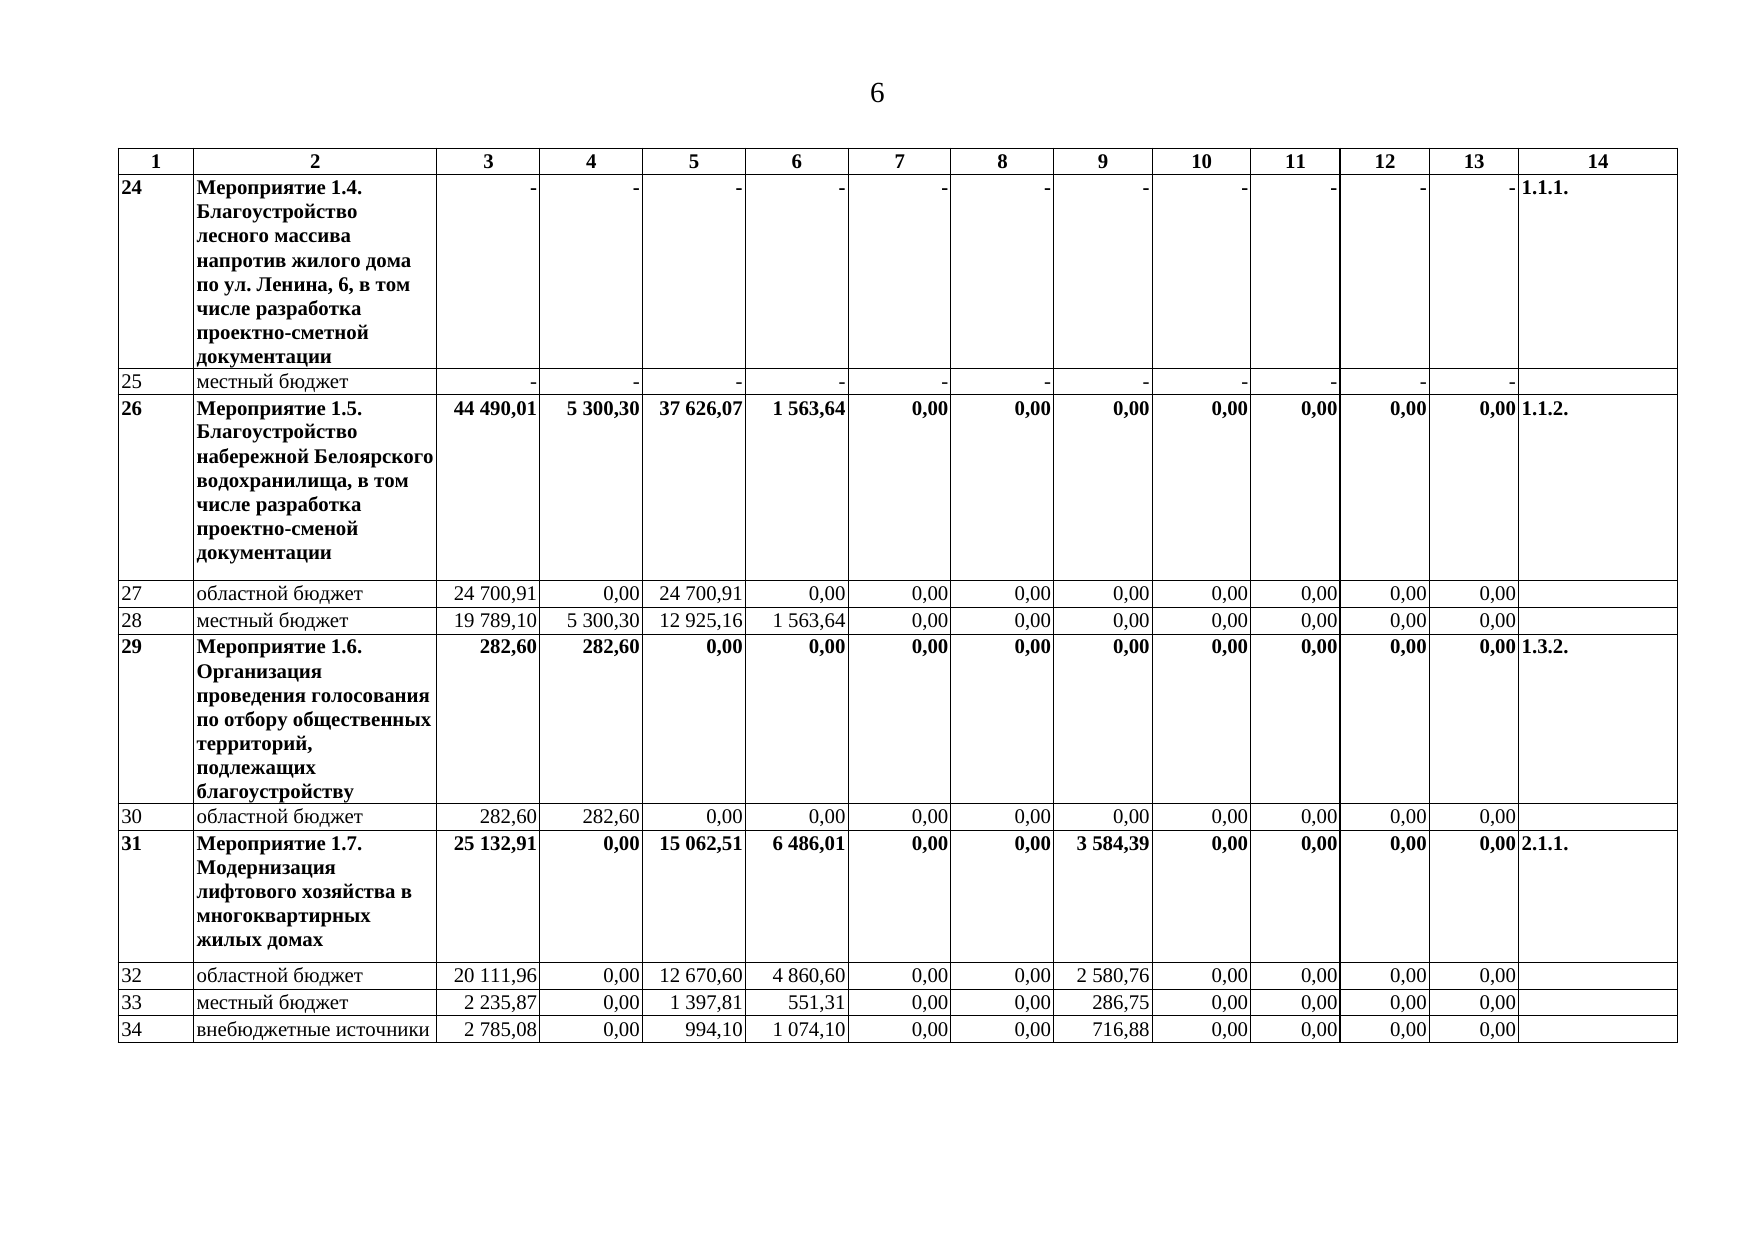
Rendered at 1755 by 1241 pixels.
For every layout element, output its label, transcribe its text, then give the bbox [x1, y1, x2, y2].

table_cell 0,00 [1430, 1016, 1518, 1042]
table_cell 0,00 [951, 395, 1053, 580]
table_cell - [540, 175, 642, 368]
table_cell 0,00 [1430, 395, 1518, 580]
table_cell 0,00 [540, 963, 642, 989]
table_cell 5 300,30 [540, 608, 642, 633]
table_cell 1.1.1. [1519, 175, 1677, 368]
table_cell 0,00 [1054, 804, 1152, 829]
table_cell 0,00 [1430, 608, 1518, 633]
table_cell 0,00 [1251, 990, 1339, 1015]
table_cell 3 584,39 [1054, 831, 1152, 962]
table_cell 30 [119, 804, 193, 829]
table_cell 282,60 [540, 804, 642, 829]
table_cell 994,10 [643, 1016, 745, 1042]
table_cell внебюджетные источники [194, 1016, 436, 1042]
table_cell 0,00 [1251, 581, 1339, 607]
table_cell 19 789,10 [437, 608, 539, 633]
table_cell 32 [119, 963, 193, 989]
table_cell 2 785,08 [437, 1016, 539, 1042]
table_cell [1519, 369, 1677, 394]
table_cell - [1341, 369, 1429, 394]
table_header 5 [643, 149, 745, 174]
table_cell 282,60 [437, 804, 539, 829]
table_cell 0,00 [1341, 804, 1429, 829]
table_cell 25 [119, 369, 193, 394]
table_cell 0,00 [1341, 635, 1429, 803]
table_cell 0,00 [1430, 831, 1518, 962]
table_cell [1519, 963, 1677, 989]
table_cell 1 563,64 [746, 608, 848, 633]
table_cell 0,00 [951, 1016, 1053, 1042]
table_cell - [1251, 369, 1339, 394]
table_cell [1519, 990, 1677, 1015]
table_cell 29 [119, 635, 193, 803]
table_cell 0,00 [1430, 963, 1518, 989]
table_cell 0,00 [849, 581, 950, 607]
table_cell 0,00 [1153, 581, 1250, 607]
table_cell 25 132,91 [437, 831, 539, 962]
table_header 9 [1054, 149, 1152, 174]
table_cell 37 626,07 [643, 395, 745, 580]
table_cell 0,00 [849, 990, 950, 1015]
table_cell 0,00 [1153, 990, 1250, 1015]
table_header 2 [194, 149, 436, 174]
table_cell 26 [119, 395, 193, 580]
table_cell - [1430, 175, 1518, 368]
table_cell 0,00 [1341, 395, 1429, 580]
table_cell 0,00 [1153, 804, 1250, 829]
table_cell 6 486,01 [746, 831, 848, 962]
table_header 8 [951, 149, 1053, 174]
table_cell - [951, 369, 1053, 394]
table_cell 0,00 [1153, 1016, 1250, 1042]
table_cell - [437, 175, 539, 368]
table_cell 24 [119, 175, 193, 368]
table_cell 12 925,16 [643, 608, 745, 633]
table_header 7 [849, 149, 950, 174]
table_cell Мероприятие 1.7. Модернизация лифтового хозяйства в многоквартирных жилых домах [194, 831, 436, 962]
table_cell 0,00 [1153, 635, 1250, 803]
table_cell областной бюджет [194, 581, 436, 607]
table_cell [1519, 608, 1677, 633]
table_cell Мероприятие 1.5. Благоустройство набережной Белоярского водохранилища, в том числе разработка проектно-сменой документации [194, 395, 436, 580]
table_cell 24 700,91 [437, 581, 539, 607]
table_cell Мероприятие 1.4. Благоустройство лесного массива напротив жилого дома по ул. Ленина, 6, в том числе разработка проектно-сметной документации [194, 175, 436, 368]
table_cell 0,00 [849, 1016, 950, 1042]
table_cell 0,00 [849, 608, 950, 633]
table_cell 33 [119, 990, 193, 1015]
table_cell областной бюджет [194, 804, 436, 829]
table_cell 0,00 [540, 831, 642, 962]
table_cell 5 300,30 [540, 395, 642, 580]
table_cell 0,00 [951, 804, 1053, 829]
table_cell 0,00 [1430, 804, 1518, 829]
table_cell [1519, 581, 1677, 607]
table_cell 1.3.2. [1519, 635, 1677, 803]
table_cell 0,00 [1251, 635, 1339, 803]
table_cell - [1054, 369, 1152, 394]
table_cell 0,00 [849, 395, 950, 580]
table_cell 0,00 [951, 635, 1053, 803]
table_cell 0,00 [540, 581, 642, 607]
table_cell 1 397,81 [643, 990, 745, 1015]
table_cell 286,75 [1054, 990, 1152, 1015]
table_cell 2 580,76 [1054, 963, 1152, 989]
table_cell местный бюджет [194, 608, 436, 633]
table_cell 0,00 [951, 990, 1053, 1015]
table_cell 34 [119, 1016, 193, 1042]
table_cell 0,00 [1153, 608, 1250, 633]
table_cell 0,00 [1153, 831, 1250, 962]
table_cell - [746, 175, 848, 368]
table_cell 0,00 [1341, 608, 1429, 633]
table_cell 0,00 [746, 635, 848, 803]
table_cell 0,00 [540, 990, 642, 1015]
table_cell областной бюджет [194, 963, 436, 989]
table_cell - [951, 175, 1053, 368]
table_cell - [1430, 369, 1518, 394]
table_cell 0,00 [1153, 395, 1250, 580]
table_header 6 [746, 149, 848, 174]
table_cell 1 563,64 [746, 395, 848, 580]
table_cell 0,00 [1430, 635, 1518, 803]
table_cell 15 062,51 [643, 831, 745, 962]
table_cell 0,00 [746, 581, 848, 607]
table_cell 24 700,91 [643, 581, 745, 607]
table_header 1 [119, 149, 193, 174]
table_cell 0,00 [1251, 1016, 1339, 1042]
table_cell 716,88 [1054, 1016, 1152, 1042]
table_cell 0,00 [746, 804, 848, 829]
table_cell 0,00 [1251, 831, 1339, 962]
table_cell 44 490,01 [437, 395, 539, 580]
table_cell - [849, 175, 950, 368]
table_cell 0,00 [849, 963, 950, 989]
table_cell - [437, 369, 539, 394]
table_cell - [1153, 175, 1250, 368]
table_cell 0,00 [540, 1016, 642, 1042]
table_cell 0,00 [1251, 963, 1339, 989]
table_cell 0,00 [1153, 963, 1250, 989]
table_cell 31 [119, 831, 193, 962]
table_cell 0,00 [849, 635, 950, 803]
table_cell - [849, 369, 950, 394]
table_cell 0,00 [849, 804, 950, 829]
table_cell 4 860,60 [746, 963, 848, 989]
table_cell 0,00 [1251, 804, 1339, 829]
table_cell 27 [119, 581, 193, 607]
table_cell 0,00 [643, 635, 745, 803]
table_cell - [1153, 369, 1250, 394]
table_header 14 [1519, 149, 1677, 174]
table_cell 0,00 [1054, 635, 1152, 803]
table_cell 0,00 [1341, 1016, 1429, 1042]
table_cell 0,00 [1341, 963, 1429, 989]
table_cell 20 111,96 [437, 963, 539, 989]
table_cell 0,00 [1341, 581, 1429, 607]
table_cell 0,00 [1430, 581, 1518, 607]
table_cell 0,00 [1341, 990, 1429, 1015]
table_cell 12 670,60 [643, 963, 745, 989]
table_cell 0,00 [1054, 581, 1152, 607]
table_header 13 [1430, 149, 1518, 174]
table_cell 28 [119, 608, 193, 633]
table_cell 2 235,87 [437, 990, 539, 1015]
table_cell местный бюджет [194, 369, 436, 394]
table_cell 0,00 [1054, 608, 1152, 633]
table_cell - [643, 369, 745, 394]
table_cell 0,00 [951, 831, 1053, 962]
table_cell 1.1.2. [1519, 395, 1677, 580]
table_cell 551,31 [746, 990, 848, 1015]
table_cell 282,60 [437, 635, 539, 803]
table_cell 0,00 [951, 608, 1053, 633]
table_cell Мероприятие 1.6. Организация проведения голосования по отбору общественных территорий, подлежащих благоустройству [194, 635, 436, 803]
table_cell 0,00 [643, 804, 745, 829]
table_header 10 [1153, 149, 1250, 174]
table_cell - [1341, 175, 1429, 368]
table_cell 0,00 [951, 963, 1053, 989]
table_cell 0,00 [1251, 395, 1339, 580]
table_header 3 [437, 149, 539, 174]
table_cell - [643, 175, 745, 368]
table_cell 2.1.1. [1519, 831, 1677, 962]
table_cell 0,00 [849, 831, 950, 962]
table_cell [1519, 1016, 1677, 1042]
table_cell - [1251, 175, 1339, 368]
table_header 11 [1251, 149, 1339, 174]
table_cell 0,00 [951, 581, 1053, 607]
table_cell - [746, 369, 848, 394]
table_cell 0,00 [1251, 608, 1339, 633]
table_cell - [1054, 175, 1152, 368]
table_header 4 [540, 149, 642, 174]
table_cell [1519, 804, 1677, 829]
table_cell 0,00 [1341, 831, 1429, 962]
table_cell 1 074,10 [746, 1016, 848, 1042]
table_cell 0,00 [1054, 395, 1152, 580]
table_cell 282,60 [540, 635, 642, 803]
table_cell 0,00 [1430, 990, 1518, 1015]
table_header 12 [1341, 149, 1429, 174]
table_cell - [540, 369, 642, 394]
table_cell местный бюджет [194, 990, 436, 1015]
